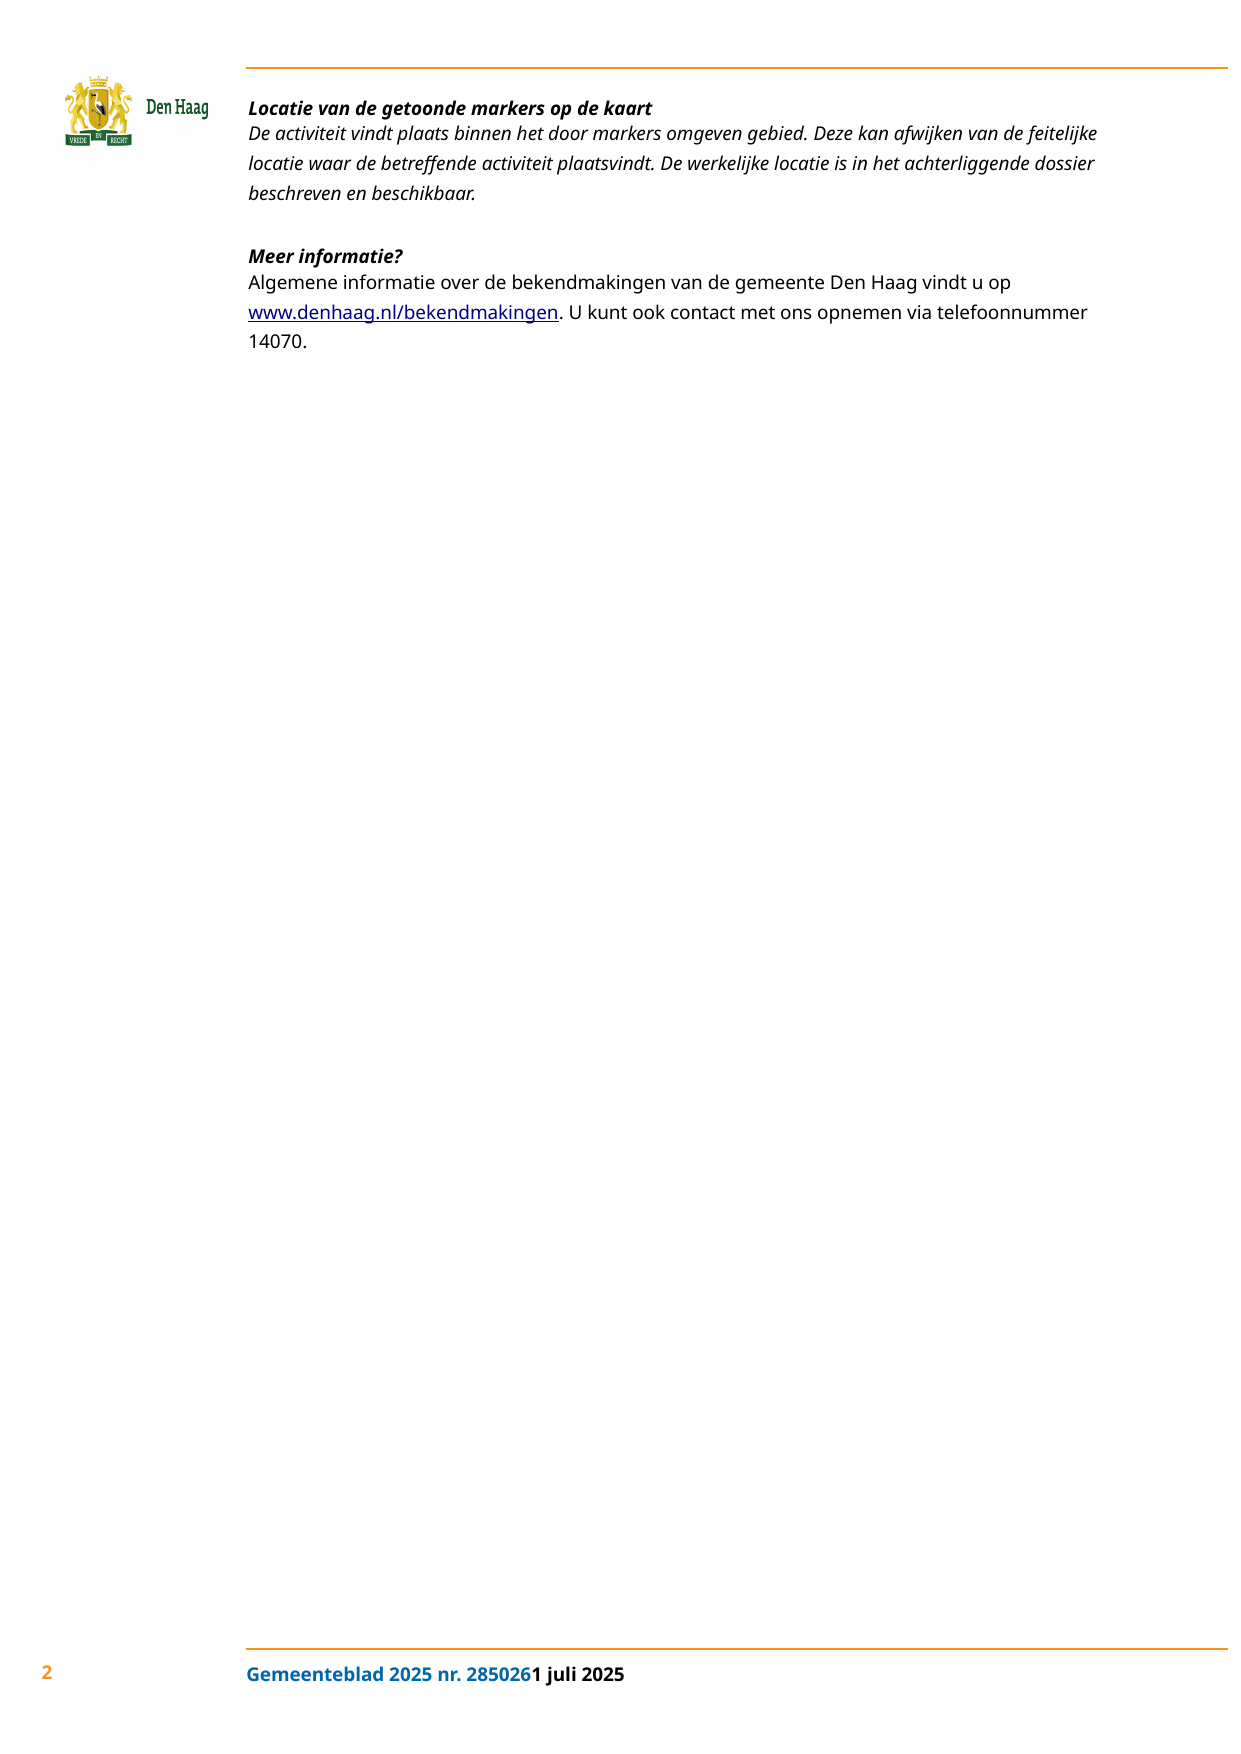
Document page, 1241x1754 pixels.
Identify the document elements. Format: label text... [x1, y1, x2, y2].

text De activiteit vindt plaats binnen het door markers omgeven gebied. Deze kan afwijken van de feitelijke locatie waar de betreffende activiteit plaatsvindt. De werkelijke locatie is in het achterliggende dossier beschreven en beschikbaar. [248, 121, 1152, 205]
picture [41, 47, 231, 172]
text Algemene informatie over de bekendmakingen van de gemeente Den Haag vindt u op www.denhaag.nl/bekendmakingen. U kunt ook contact met ons opnemen via telefoonnummer 14070. [248, 269, 1152, 354]
text Locatie van de getoonde markers op de kaart [248, 95, 1152, 121]
text Meer informatie? [248, 244, 1152, 269]
